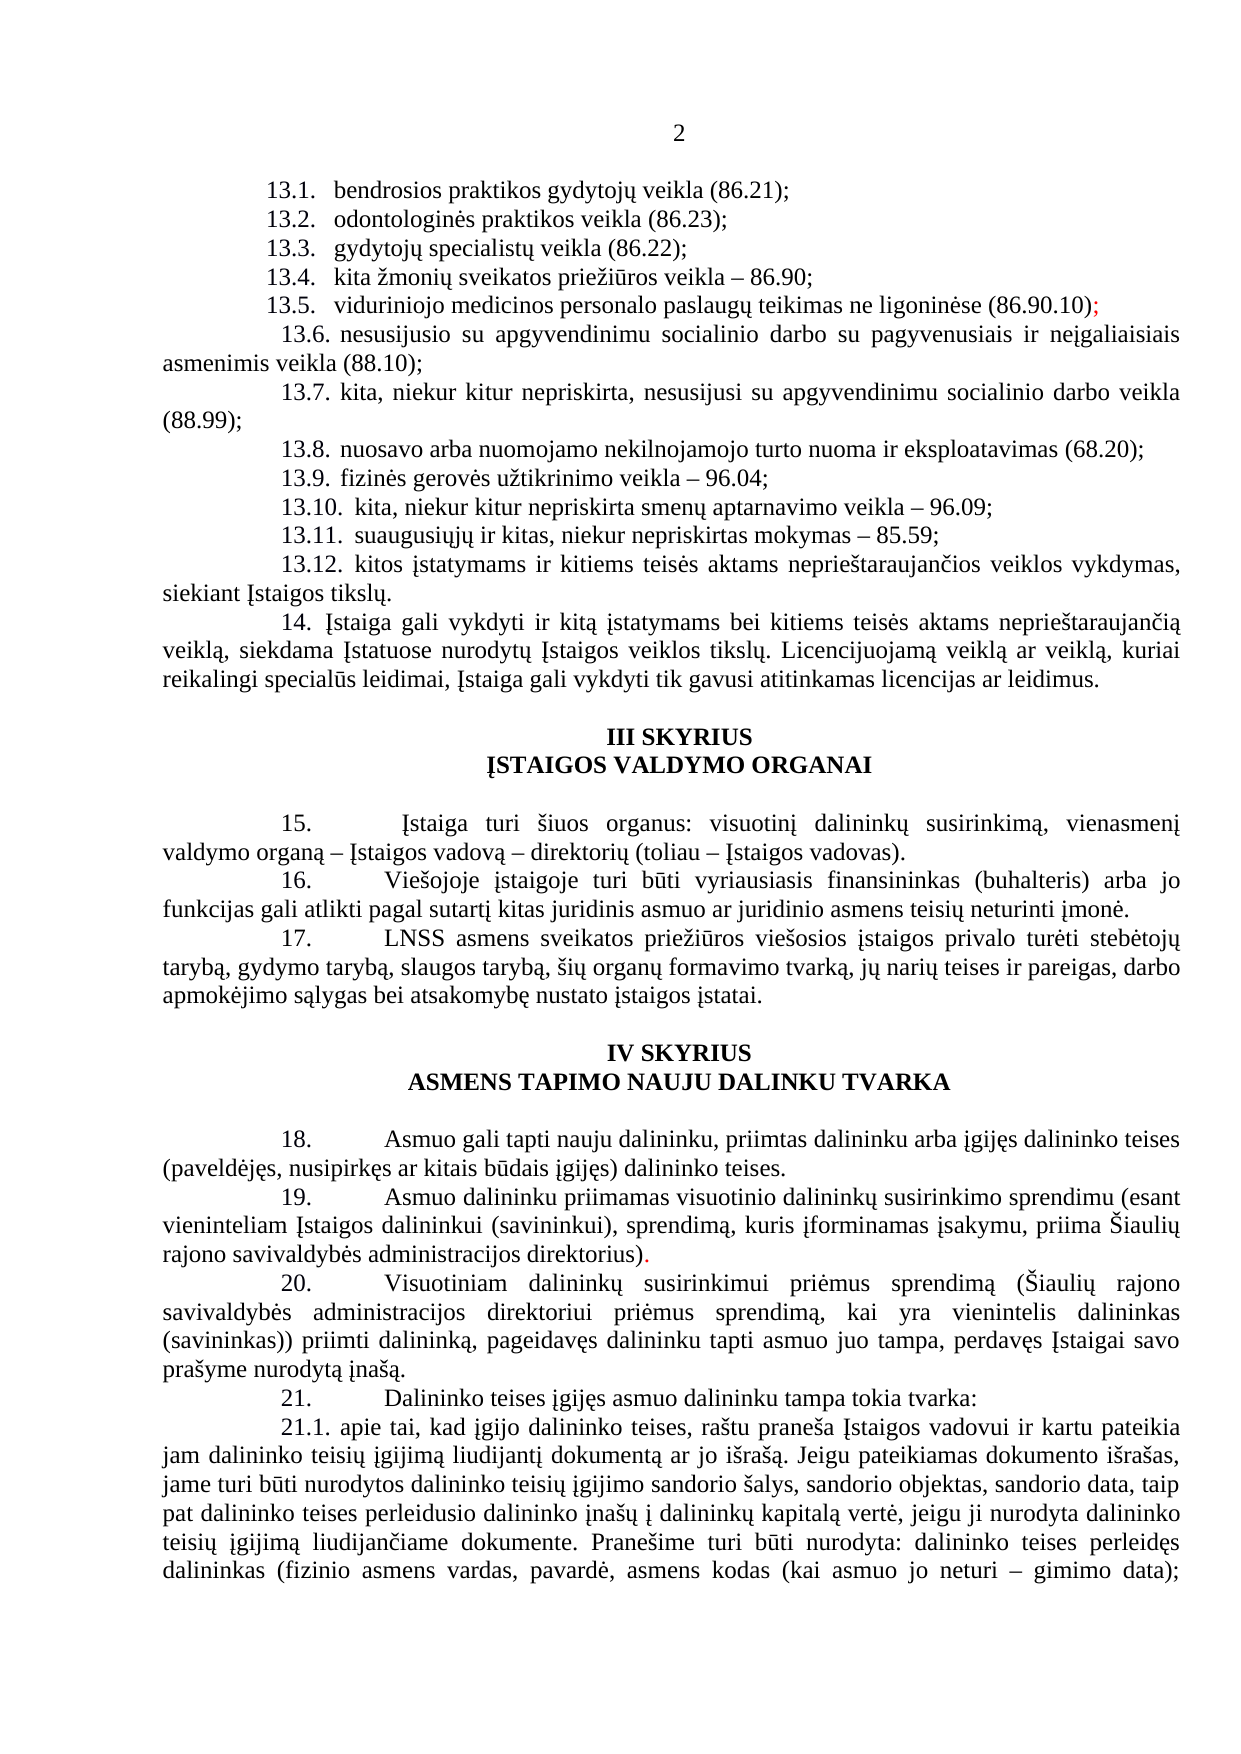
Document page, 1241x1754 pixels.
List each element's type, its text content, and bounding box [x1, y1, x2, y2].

text 13.12. kitos įstatymams ir kitiems teisės aktams neprieštaraujančios veiklos vykdymas, siekiant Įstaigos tikslų. [162, 549, 1181, 607]
text 19. Asmuo dalininku priimamas visuotinio dalininkų susirinkimo sprendimu (esant vieninteliam Įstaigos dalininkui (savininkui), sprendimą, kuris įforminamas įsakymu, priima Šiaulių rajono savivaldybės administracijos direktorius). [162, 1182, 1181, 1268]
text 20. Visuotiniam dalininkų susirinkimui priėmus sprendimą (Šiaulių rajono savivaldybės administracijos direktoriui priėmus sprendimą, kai yra vienintelis dalininkas (savininkas)) priimti dalininką, pageidavęs dalininku tapti asmuo juo tampa, perdavęs Įstaigai savo prašyme nurodytą įnašą. [162, 1268, 1181, 1383]
text 21.1. apie tai, kad įgijo dalininko teises, raštu praneša Įstaigos vadovui ir kartu pateikia jam dalininko teisių įgijimą liudijantį dokumentą ar jo išrašą. Jeigu pateikiamas dokumento išrašas, jame turi būti nurodytos dalininko teisių įgijimo sandorio šalys, sandorio objektas, sandorio data, taip pat dalininko teises perleidusio dalininko įnašų į dalininkų kapitalą vertė, jeigu ji nurodyta dalininko teisių įgijimą liudijančiame dokumente. Pranešime turi būti nurodyta: dalininko teises perleidęs dalininkas (fizinio asmens vardas, pavardė, asmens kodas (kai asmuo jo neturi – gimimo data); [162, 1412, 1181, 1584]
text 13.5. viduriniojo medicinos personalo paslaugų teikimas ne ligoninėse (86.90.10); [260, 291, 1181, 319]
text ĮSTAIGOS VALDYMO ORGANAI [177, 751, 1181, 779]
text 18. Asmuo gali tapti nauju dalininku, priimtas dalininku arba įgijęs dalininko teises (paveldėjęs, nusipirkęs ar kitais būdais įgijęs) dalininko teises. [162, 1124, 1181, 1182]
text 13.11. suaugusiųjų ir kitas, niekur nepriskirtas mokymas – 85.59; [162, 521, 1181, 549]
text 13.6. nesusijusio su apgyvendinimu socialinio darbo su pagyvenusiais ir neįgaliaisiais asmenimis veikla (88.10); [162, 319, 1181, 377]
text 17. LNSS asmens sveikatos priežiūros viešosios įstaigos privalo turėti stebėtojų tarybą, gydymo tarybą, slaugos tarybą, šių organų formavimo tvarką, jų narių teises ir pareigas, darbo apmokėjimo sąlygas bei atsakomybę nustato įstaigos įstatai. [162, 923, 1181, 1009]
text 13.1. bendrosios praktikos gydytojų veikla (86.21); [260, 176, 1181, 204]
text 13.10. kita, niekur kitur nepriskirta smenų aptarnavimo veikla – 96.09; [162, 492, 1181, 521]
text ASMENS TAPIMO NAUJU DALINKU TVARKA [177, 1067, 1181, 1096]
text 13.7. kita, niekur kitur nepriskirta, nesusijusi su apgyvendinimu socialinio darbo veikla (88.99); [162, 377, 1181, 434]
text 13.9. fizinės gerovės užtikrinimo veikla – 96.04; [162, 463, 1181, 492]
text 13.8. nuosavo arba nuomojamo nekilnojamojo turto nuoma ir eksploatavimas (68.20); [162, 434, 1181, 463]
text 13.2. odontologinės praktikos veikla (86.23); [260, 204, 1181, 233]
text 14. Įstaiga gali vykdyti ir kitą įstatymams bei kitiems teisės aktams neprieštaraujančią veiklą, siekdama Įstatuose nurodytų Įstaigos veiklos tikslų. Licencijuojamą veiklą ar veiklą, kuriai reikalingi specialūs leidimai, Įstaiga gali vykdyti tik gavusi atitinkamas licencijas ar leidimus. [162, 607, 1181, 693]
text 16. Viešojoje įstaigoje turi būti vyriausiasis finansininkas (buhalteris) arba jo funkcijas gali atlikti pagal sutartį kitas juridinis asmuo ar juridinio asmens teisių neturinti įmonė. [162, 866, 1181, 923]
text 13.3. gydytojų specialistų veikla (86.22); [260, 233, 1181, 262]
text III SKYRIUS [177, 722, 1181, 751]
text 15. Įstaiga turi šiuos organus: visuotinį dalininkų susirinkimą, vienasmenį valdymo organą – Įstaigos vadovą – direktorių (toliau – Įstaigos vadovas). [162, 808, 1181, 866]
text 21. Dalininko teises įgijęs asmuo dalininku tampa tokia tvarka: [162, 1383, 1181, 1412]
text IV SKYRIUS [177, 1038, 1181, 1067]
text 13.4. kita žmonių sveikatos priežiūros veikla – 86.90; [260, 262, 1181, 291]
